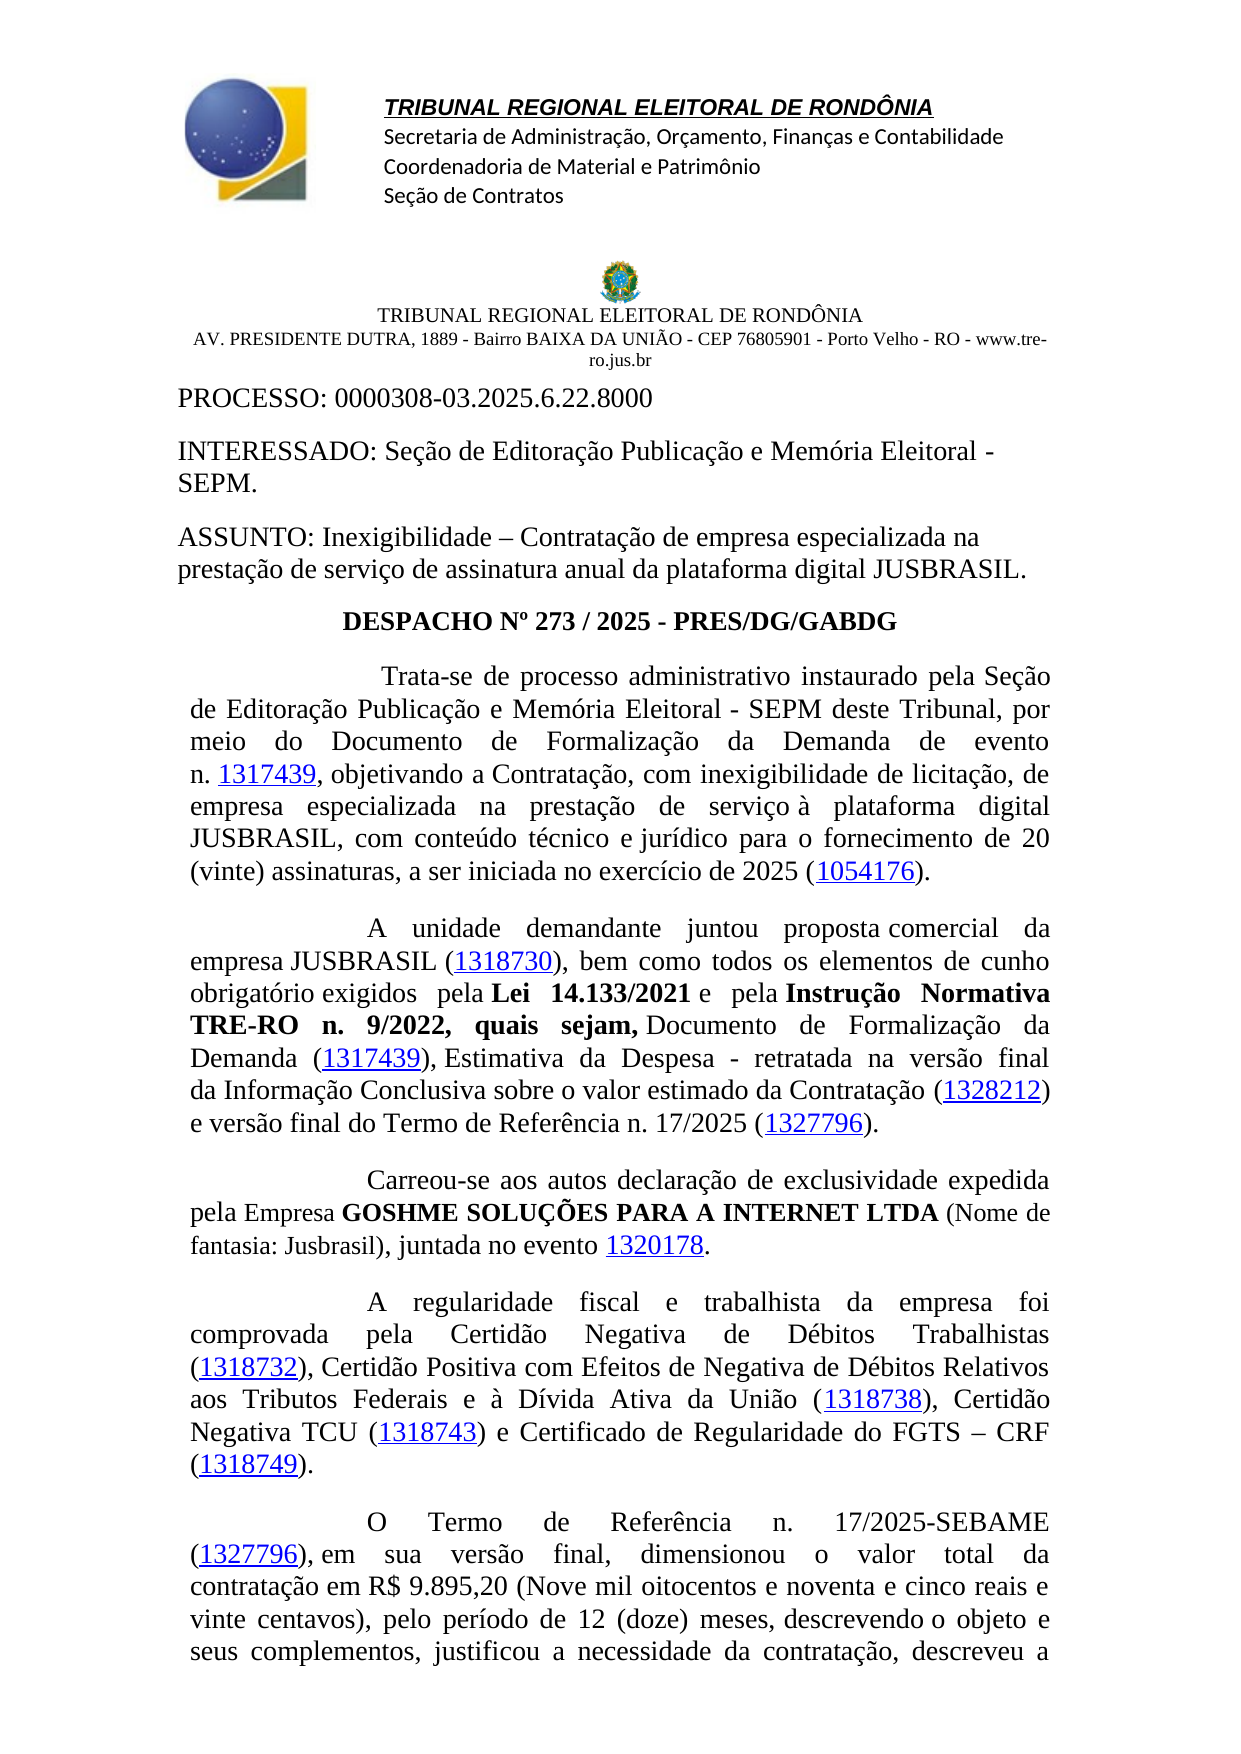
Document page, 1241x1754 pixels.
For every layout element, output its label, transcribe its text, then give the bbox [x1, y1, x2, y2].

text PROCESSO: 0000308-03.2025.6.22.8000 [177, 381, 1063, 413]
text A unidade demandante juntou proposta comercial da empresa JUSBRASIL (1318730), bem como todos os elementos de cunho obrigatório exigidos pela Lei 14.133/2021 e pela Instrução Normativa TRE-RO n. 9/2022, quais sejam, Documento de Formalização da Demanda (1317439), Estimativa da Despesa - retratada na versão final da Informação Conclusiva sobre o valor estimado da Contratação (1328212) e versão final do Termo de Referência n. 17/2025 (1327796). [190, 911, 1051, 1138]
text ASSUNTO: Inexigibilidade – Contratação de empresa especializada na prestação de serviço de assinatura anual da plataforma digital JUSBRASIL. [177, 520, 1063, 584]
text Carreou-se aos autos declaração de exclusividade expedida pela Empresa GOSHME SOLUÇÕES PARA A INTERNET LTDA (Nome de fantasia: Jusbrasil), juntada no evento 1320178. [190, 1163, 1051, 1260]
text INTERESSADO: Seção de Editoração Publicação e Memória Eleitoral - SEPM. [177, 434, 1063, 499]
text TRIBUNAL REGIONAL ELEITORAL DE RONDÔNIA [177, 303, 1063, 327]
text O Termo de Referência n. 17/2025-SEBAME (1327796), em sua versão final, dimensionou o valor total da contratação em R$ 9.895,20 (Nove mil oitocentos e noventa e cinco reais e vinte centavos), pelo período de 12 (doze) meses, descrevendo o objeto e seus complementos, justificou a necessidade da contratação, descreveu a [190, 1504, 1051, 1667]
text A regularidade fiscal e trabalhista da empresa foi comprovada pela Certidão Negativa de Débitos Trabalhistas (1318732), Certidão Positiva com Efeitos de Negativa de Débitos Relativos aos Tributos Federais e à Dívida Ativa da União (1318738), Certidão Negativa TCU (1318743) e Certificado de Regularidade do FGTS – CRF (1318749). [190, 1285, 1051, 1479]
text Despacho Nº 273 / 2025 - PRES/DG/GABDG [177, 605, 1063, 637]
text Trata-se de processo administrativo instaurado pela Seção de Editoração Publicação e Memória Eleitoral - SEPM deste Tribunal, por meio do Documento de Formalização da Demanda de evento n. 1317439, objetivando a Contratação, com inexigibilidade de licitação, de empresa especializada na prestação de serviço à plataforma digital JUSBRASIL, com conteúdo técnico e jurídico para o fornecimento de 20 (vinte) assinaturas, a ser iniciada no exercício de 2025 (1054176). [190, 659, 1051, 886]
text AV. PRESIDENTE DUTRA, 1889 - Bairro BAIXA DA UNIÃO - CEP 76805901 - Porto Velho - RO - www.tre-ro.jus.br [177, 327, 1063, 371]
